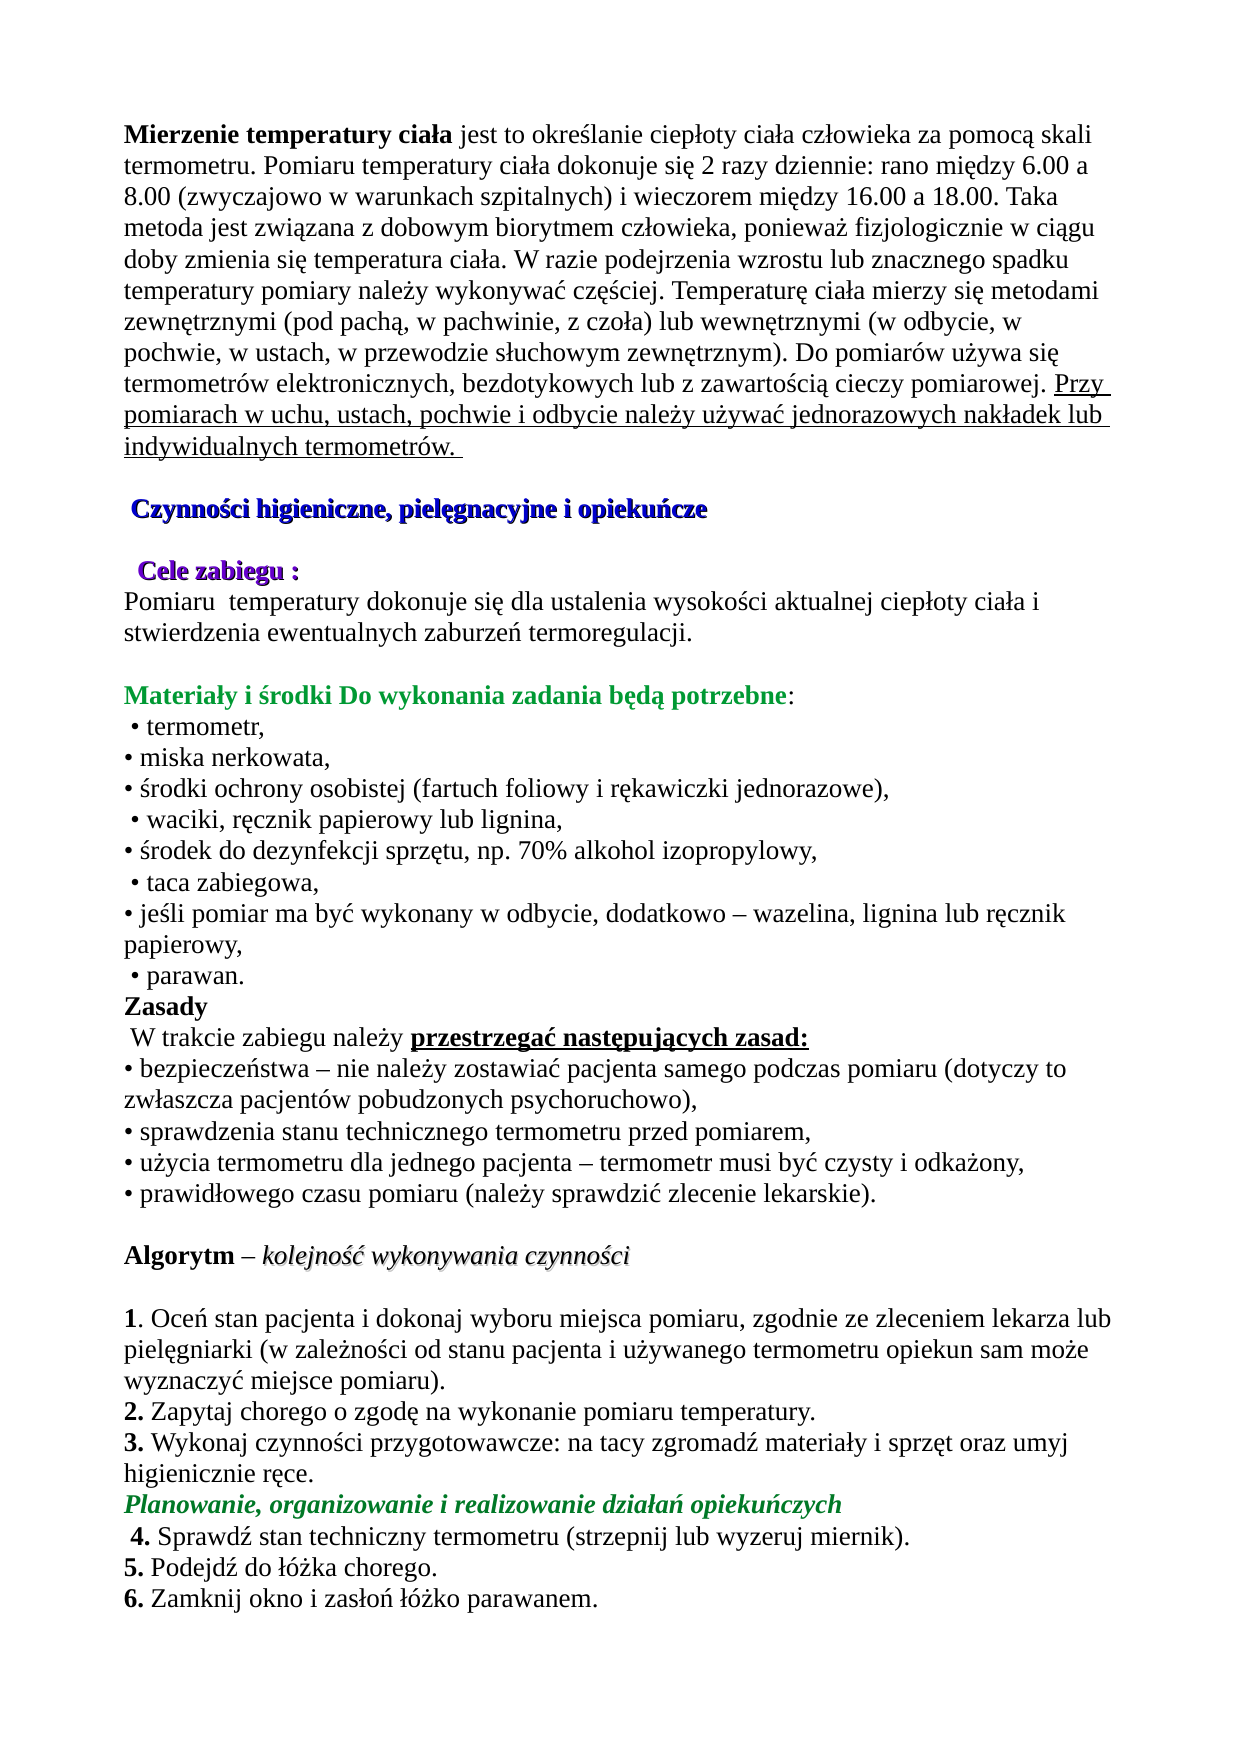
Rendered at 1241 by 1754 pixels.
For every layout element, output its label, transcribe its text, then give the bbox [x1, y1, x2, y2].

text 3. Wykonaj czynności przygotowawcze: na tacy zgromadź materiały i sprzęt oraz umyj higienicznie ręce. [123, 1426, 1123, 1488]
text 5. Podejdź do łóżka chorego. [123, 1551, 1123, 1582]
text Pomiaru temperatury dokonuje się dla ustalenia wysokości aktualnej ciepłoty ciała i stwierdzenia ewentualnych zaburzeń termoregulacji. [123, 585, 1123, 648]
text 6. Zamknij okno i zasłoń łóżko parawanem. [123, 1582, 1123, 1613]
text W trakcie zabiegu należy przestrzegać następujących zasad: [123, 1021, 1123, 1052]
text Zasady [123, 990, 1123, 1021]
text • jeśli pomiar ma być wykonany w odbycie, dodatkowo – wazelina, lignina lub ręcznik papierowy, [123, 897, 1123, 959]
text Algorytm ‒ kolejność wykonywania czynności [123, 1239, 1123, 1271]
text Mierzenie temperatury ciała jest to określanie ciepłoty ciała człowieka za pomocą skali termometru. Pomiaru temperatury ciała dokonuje się 2 razy dziennie: rano między 6.00 a 8.00 (zwyczajowo w warunkach szpitalnych) i wieczorem między 16.00 a 18.00. Taka metoda jest związana z dobowym biorytmem człowieka, ponieważ fizjologicznie w ciągu doby zmienia się temperatura ciała. W razie podejrzenia wzrostu lub znacznego spadku temperatury pomiary należy wykonywać częściej. Temperaturę ciała mierzy się metodami zewnętrznymi (pod pachą, w pachwinie, z czoła) lub wewnętrznymi (w odbycie, w pochwie, w ustach, w przewodzie słuchowym zewnętrznym). Do pomiarów używa się termometrów elektronicznych, bezdotykowych lub z zawartością cieczy pomiarowej. Przy pomiarach w uchu, ustach, pochwie i odbycie należy używać jednorazowych nakładek lub indywidualnych termometrów. [123, 118, 1123, 461]
text • parawan. [123, 959, 1123, 990]
text Czynności higieniczne, pielęgnacyjne i opiekuńcze [123, 492, 1123, 523]
text • taca zabiegowa, [123, 866, 1123, 897]
text • sprawdzenia stanu technicznego termometru przed pomiarem, [123, 1115, 1123, 1146]
text Cele zabiegu : [123, 554, 1123, 585]
text • waciki, ręcznik papierowy lub lignina, [123, 803, 1123, 834]
text • użycia termometru dla jednego pacjenta – termometr musi być czysty i odkażony, [123, 1146, 1123, 1177]
text • miska nerkowata, [123, 741, 1123, 772]
text • środki ochrony osobistej (fartuch foliowy i rękawiczki jednorazowe), [123, 772, 1123, 803]
text Planowanie, organizowanie i realizowanie działań opiekuńczych [123, 1488, 1123, 1520]
text • termometr, [123, 710, 1123, 741]
text • bezpieczeństwa – nie należy zostawiać pacjenta samego podczas pomiaru (dotyczy to zwłaszcza pacjentów pobudzonych psychoruchowo), [123, 1052, 1123, 1115]
text Materiały i środki Do wykonania zadania będą potrzebne: [123, 679, 1123, 710]
text 4. Sprawdź stan techniczny termometru (strzepnij lub wyzeruj miernik). [123, 1520, 1123, 1551]
text 2. Zapytaj chorego o zgodę na wykonanie pomiaru temperatury. [123, 1395, 1123, 1426]
text 1. Oceń stan pacjenta i dokonaj wyboru miejsca pomiaru, zgodnie ze zleceniem lekarza lub pielęgniarki (w zależności od stanu pacjenta i używanego termometru opiekun sam może wyznaczyć miejsce pomiaru). [123, 1302, 1123, 1395]
text • środek do dezynfekcji sprzętu, np. 70% alkohol izopropylowy, [123, 834, 1123, 866]
text • prawidłowego czasu pomiaru (należy sprawdzić zlecenie lekarskie). [123, 1177, 1123, 1208]
